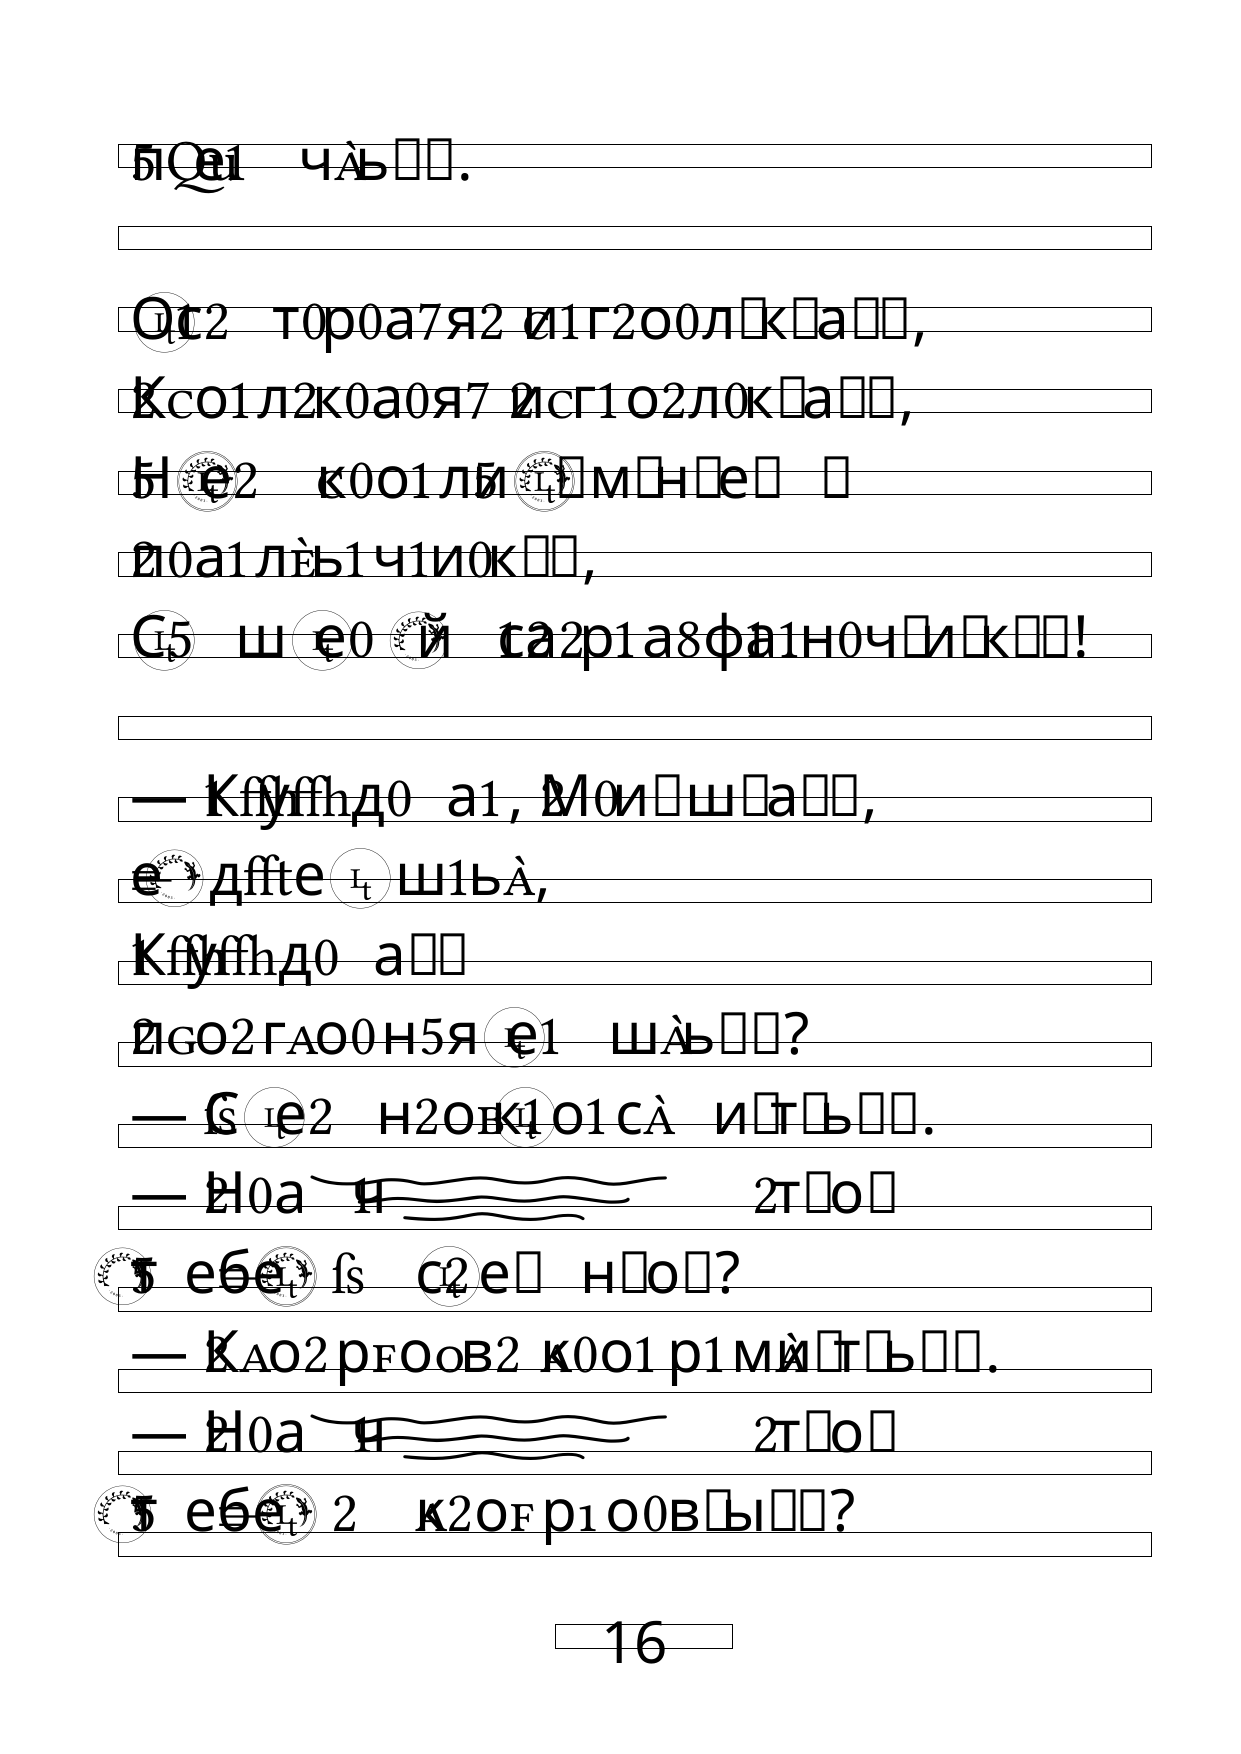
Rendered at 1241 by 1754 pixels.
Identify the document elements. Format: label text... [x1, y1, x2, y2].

text Сшей сарафанчик! [130, 595, 1140, 634]
text — Коров кормить. [130, 1312, 1140, 1369]
text Не коли мне пальчик, [130, 436, 1140, 471]
text — Коров кормить. [958, 1333, 976, 1369]
text Острая иголка, [130, 277, 1140, 307]
text — Сено косить. [130, 1072, 1140, 1124]
text — На что тебе сено? [130, 1151, 1140, 1206]
text — Коров кормить. [925, 1333, 943, 1369]
text — Куда, Миша, едешь, [130, 754, 1140, 797]
text — Куда, Миша, едешь, [130, 822, 1140, 879]
text — На что тебе коровы? [130, 1393, 1140, 1451]
text Куда погоняешь? [130, 913, 1140, 961]
text — Куда, Миша, едешь, [130, 903, 1140, 913]
text Не коли мне пальчик, [130, 577, 1140, 595]
text Не коли мне пальчик, [130, 495, 1140, 552]
text Куда погоняешь? [130, 985, 1140, 1042]
text Колкая иголка, [130, 357, 1140, 389]
text Будет Дуня пышки печь. [130, 168, 1140, 198]
text — На что тебе сено? [130, 1230, 1140, 1287]
text Будет Дуня пышки печь. [130, 118, 1140, 144]
text — Коров кормить. [869, 1333, 887, 1369]
text Острая иголка, [130, 332, 1140, 357]
text Колкая иголка, [130, 413, 1140, 436]
text Куда погоняешь? [130, 1067, 1140, 1072]
text — Коров кормить. [820, 1333, 838, 1369]
text Сшей сарафанчик! [130, 658, 1140, 674]
text — На что тебе коровы? [130, 1475, 1140, 1532]
